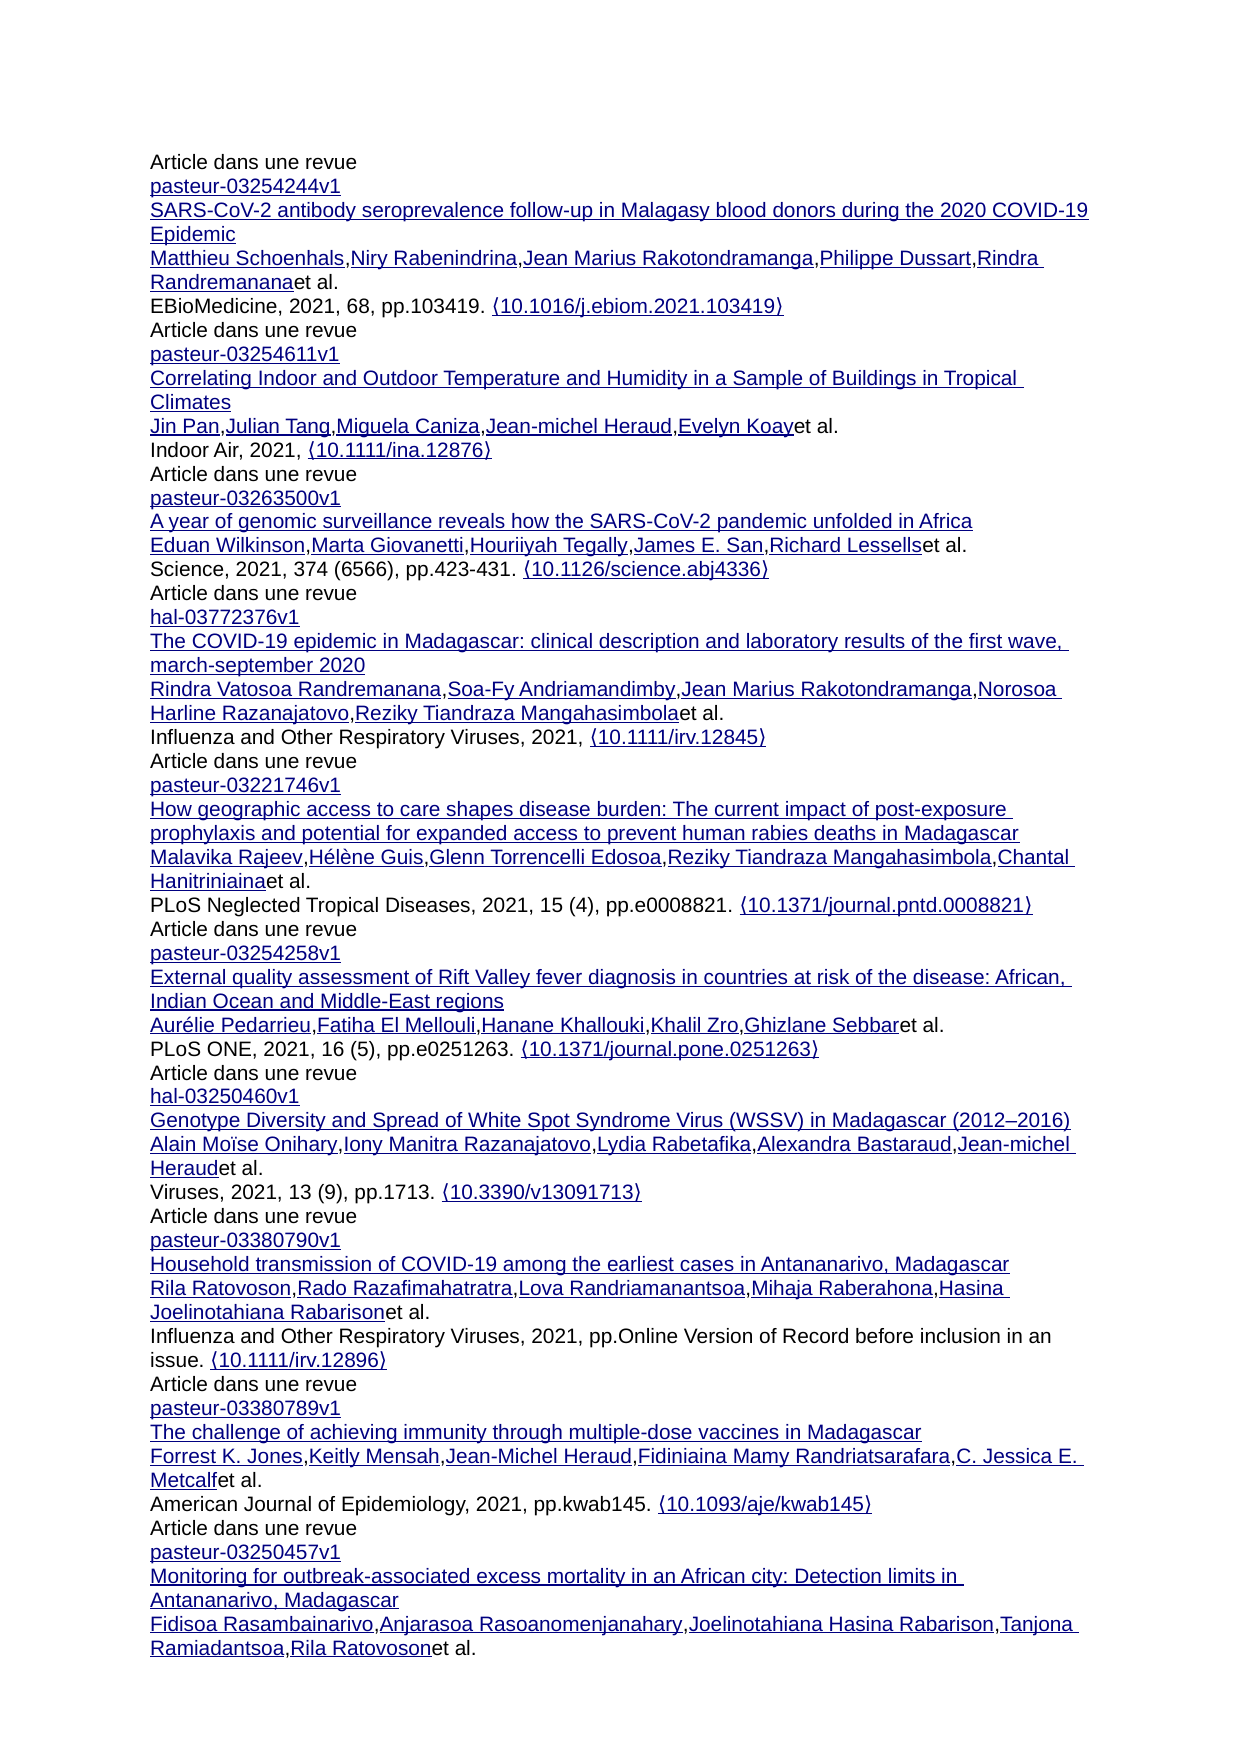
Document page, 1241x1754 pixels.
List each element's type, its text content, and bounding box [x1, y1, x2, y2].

table_cell The challenge of achieving immunity through multiple-dose vaccines in Madagascar Forrest K. Jones,Keitly Mensah,Jean-Michel Heraud,Fidiniaina Mamy Randriatsarafara,C. Jessica E. Metcalfet al. American Journal of Epidemiology, 2021, pp.kwab145. ⟨10.1093/aje/kwab145⟩ Article dans une revue pasteur-03250457v1 [150, 1420, 1090, 1563]
table_cell Correlating Indoor and Outdoor Temperature and Humidity in a Sample of Buildings in Tropical Climates Jin Pan,Julian Tang,Miguela Caniza,Jean‐michel Heraud,Evelyn Koayet al. Indoor Air, 2021, ⟨10.1111/ina.12876⟩ Article dans une revue pasteur-03263500v1 [150, 366, 1090, 509]
table_cell A year of genomic surveillance reveals how the SARS-CoV-2 pandemic unfolded in Africa Eduan Wilkinson,Marta Giovanetti,Houriiyah Tegally,James E. San,Richard Lessellset al. Science, 2021, 374 (6566), pp.423-431. ⟨10.1126/science.abj4336⟩ Article dans une revue hal-03772376v1 [150, 509, 1090, 629]
table_cell The COVID‐19 epidemic in Madagascar: clinical description and laboratory results of the first wave, march‐september 2020 Rindra Vatosoa Randremanana,Soa-Fy Andriamandimby,Jean Marius Rakotondramanga,Norosoa Harline Razanajatovo,Reziky Tiandraza Mangahasimbolaet al. Influenza and Other Respiratory Viruses, 2021, ⟨10.1111/irv.12845⟩ Article dans une revue pasteur-03221746v1 [150, 629, 1090, 797]
table_cell Household transmission of COVID‐19 among the earliest cases in Antananarivo, Madagascar Rila Ratovoson,Rado Razafimahatratra,Lova Randriamanantsoa,Mihaja Raberahona,Hasina Joelinotahiana Rabarisonet al. Influenza and Other Respiratory Viruses, 2021, pp.Online Version of Record before inclusion in an issue. ⟨10.1111/irv.12896⟩ Article dans une revue pasteur-03380789v1 [150, 1252, 1090, 1420]
table_cell Monitoring for outbreak-associated excess mortality in an African city: Detection limits in Antananarivo, Madagascar Fidisoa Rasambainarivo,Anjarasoa Rasoanomenjanahary,Joelinotahiana Hasina Rabarison,Tanjona Ramiadantsoa,Rila Ratovosonet al. [150, 1564, 1090, 1659]
table_cell External quality assessment of Rift Valley fever diagnosis in countries at risk of the disease: African, Indian Ocean and Middle-East regions Aurélie Pedarrieu,Fatiha El Mellouli,Hanane Khallouki,Khalil Zro,Ghizlane Sebbaret al. PLoS ONE, 2021, 16 (5), pp.e0251263. ⟨10.1371/journal.pone.0251263⟩ Article dans une revue hal-03250460v1 [150, 965, 1090, 1108]
table_cell Article dans une revue pasteur-03254244v1 [150, 150, 1090, 198]
table_cell Genotype Diversity and Spread of White Spot Syndrome Virus (WSSV) in Madagascar (2012–2016) Alain Moïse Onihary,Iony Manitra Razanajatovo,Lydia Rabetafika,Alexandra Bastaraud,Jean‐michel Heraudet al. Viruses, 2021, 13 (9), pp.1713. ⟨10.3390/v13091713⟩ Article dans une revue pasteur-03380790v1 [150, 1108, 1090, 1252]
table_cell How geographic access to care shapes disease burden: The current impact of post-exposure prophylaxis and potential for expanded access to prevent human rabies deaths in Madagascar Malavika Rajeev,Hélène Guis,Glenn Torrencelli Edosoa,Reziky Tiandraza Mangahasimbola,Chantal Hanitriniainaet al. PLoS Neglected Tropical Diseases, 2021, 15 (4), pp.e0008821. ⟨10.1371/journal.pntd.0008821⟩ Article dans une revue pasteur-03254258v1 [150, 797, 1090, 964]
table_cell SARS-CoV-2 antibody seroprevalence follow-up in Malagasy blood donors during the 2020 COVID-19 Epidemic Matthieu Schoenhals,Niry Rabenindrina,Jean Marius Rakotondramanga,Philippe Dussart,Rindra Randremananaet al. EBioMedicine, 2021, 68, pp.103419. ⟨10.1016/j.ebiom.2021.103419⟩ Article dans une revue pasteur-03254611v1 [150, 198, 1090, 366]
